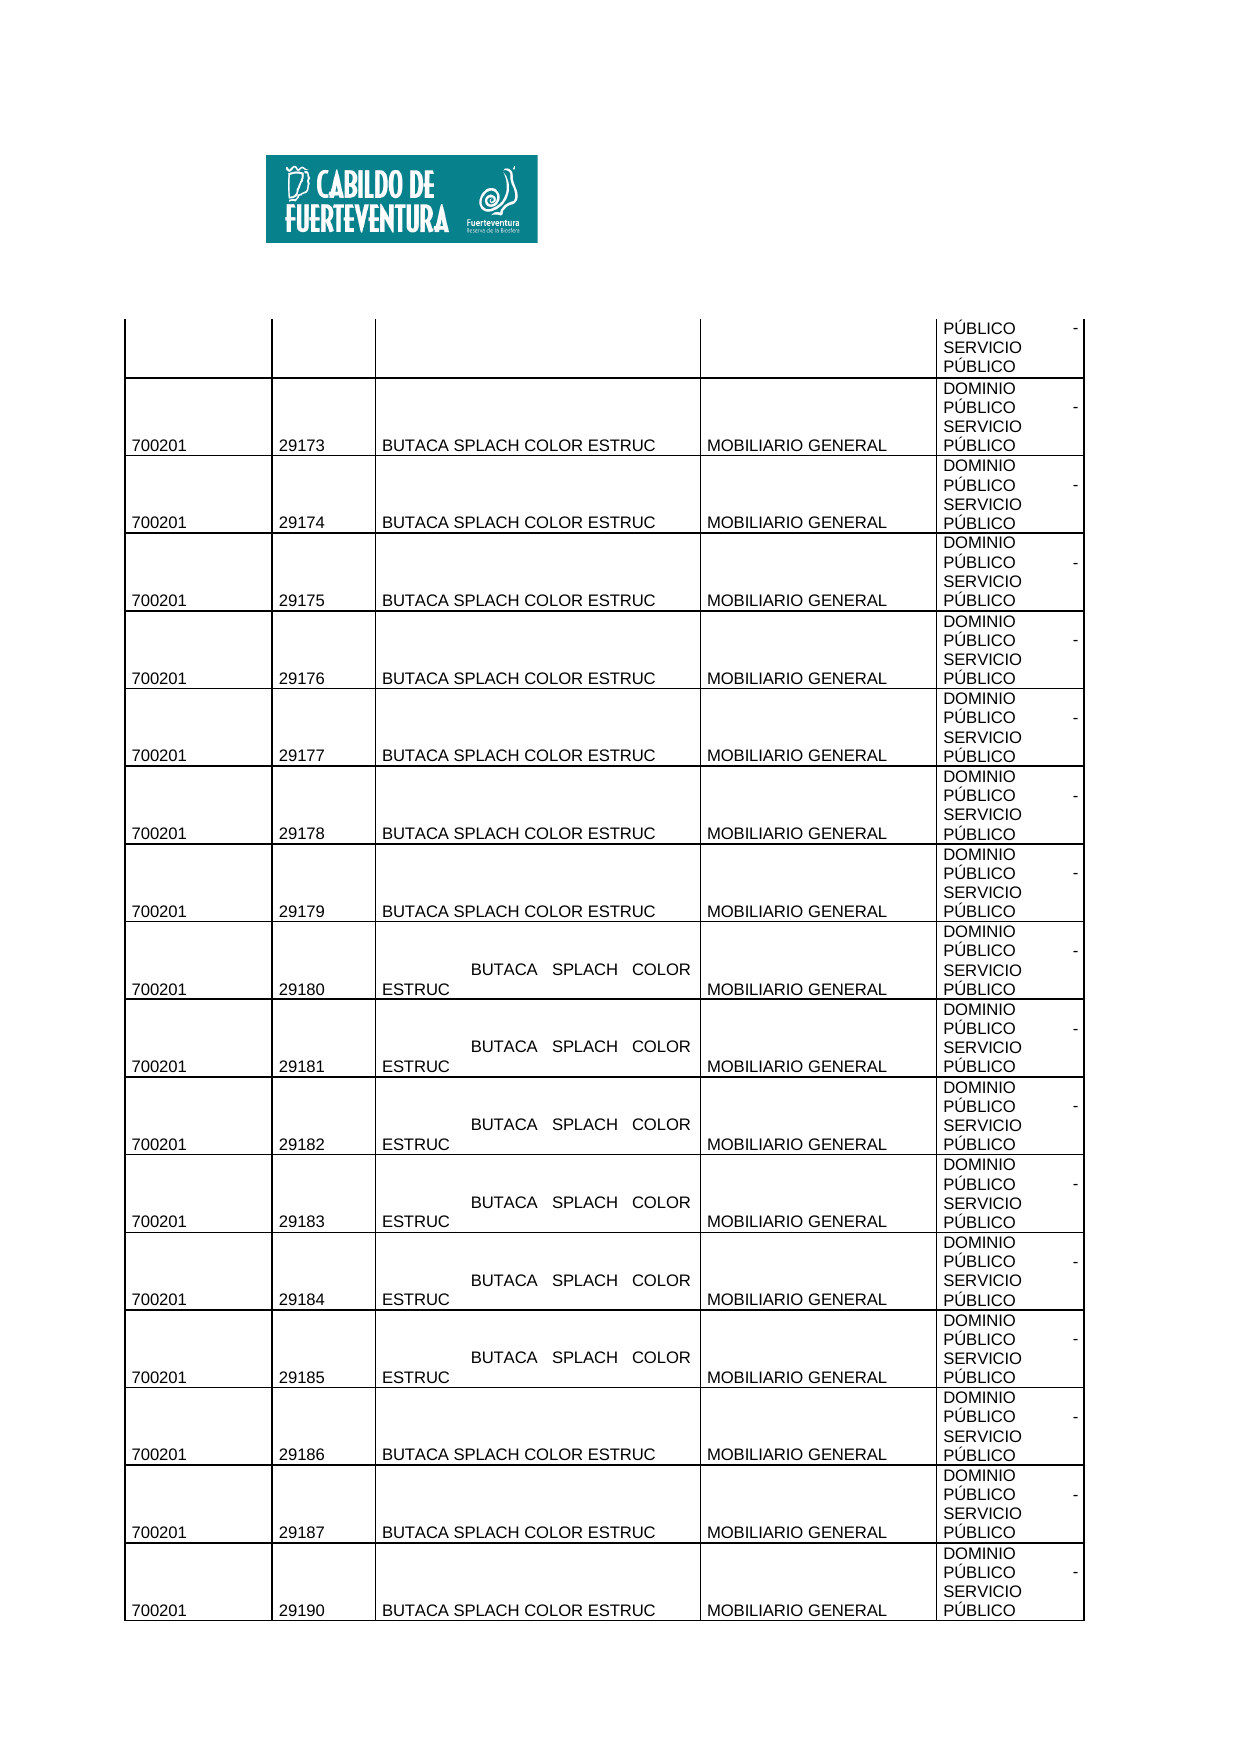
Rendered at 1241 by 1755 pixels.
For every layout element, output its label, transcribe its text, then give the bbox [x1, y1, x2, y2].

table_cell DOMINIO PÚBLICO SERVICIO PÚBLICO [937, 922, 1048, 998]
table_cell BUTACA SPLACH COLOR ESTRUC [376, 1078, 700, 1154]
table_cell BUTACA SPLACH COLOR ESTRUC [376, 689, 700, 765]
table_cell - [1048, 1233, 1083, 1309]
table_cell MOBILIARIO GENERAL [701, 689, 936, 765]
table_cell MOBILIARIO GENERAL [701, 612, 936, 688]
table_cell 700201 [126, 1233, 271, 1309]
table_cell 700201 [126, 1544, 271, 1620]
table_cell MOBILIARIO GENERAL [701, 379, 936, 455]
table_cell - [1048, 1078, 1083, 1154]
table_cell BUTACA SPLACH COLOR ESTRUC [376, 612, 700, 688]
table_cell DOMINIO PÚBLICO SERVICIO PÚBLICO [937, 534, 1048, 610]
table_cell - [1048, 534, 1083, 610]
table_header [126, 319, 271, 377]
table_cell DOMINIO PÚBLICO SERVICIO PÚBLICO [937, 1466, 1048, 1542]
table_cell MOBILIARIO GENERAL [701, 1000, 936, 1076]
table_cell DOMINIO PÚBLICO SERVICIO PÚBLICO [937, 1388, 1048, 1464]
table_cell MOBILIARIO GENERAL [701, 1311, 936, 1387]
table_cell BUTACA SPLACH COLOR ESTRUC [376, 456, 700, 532]
table_cell BUTACA SPLACH COLOR ESTRUC [376, 1311, 700, 1387]
table_cell 29183 [273, 1155, 375, 1231]
table_cell MOBILIARIO GENERAL [701, 1078, 936, 1154]
table_cell - [1048, 379, 1083, 455]
table_cell BUTACA SPLACH COLOR ESTRUC [376, 1466, 700, 1542]
table_cell MOBILIARIO GENERAL [701, 1466, 936, 1542]
table_cell 29190 [273, 1544, 375, 1620]
table_cell - [1048, 1155, 1083, 1231]
table_cell - [1048, 1466, 1083, 1542]
table_cell 29186 [273, 1388, 375, 1464]
table_cell MOBILIARIO GENERAL [701, 1388, 936, 1464]
table_cell BUTACA SPLACH COLOR ESTRUC [376, 379, 700, 455]
table_cell MOBILIARIO GENERAL [701, 1544, 936, 1620]
table_cell 29178 [273, 767, 375, 843]
table_cell MOBILIARIO GENERAL [701, 1233, 936, 1309]
table_cell 700201 [126, 612, 271, 688]
table_cell BUTACA SPLACH COLOR ESTRUC [376, 845, 700, 921]
table_cell 29187 [273, 1466, 375, 1542]
table_cell DOMINIO PÚBLICO SERVICIO PÚBLICO [937, 767, 1048, 843]
table_cell BUTACA SPLACH COLOR ESTRUC [376, 1544, 700, 1620]
table_cell MOBILIARIO GENERAL [701, 534, 936, 610]
table_header - [1048, 319, 1083, 377]
table_cell - [1048, 1388, 1083, 1464]
table_cell MOBILIARIO GENERAL [701, 922, 936, 998]
table_cell BUTACA SPLACH COLOR ESTRUC [376, 1155, 700, 1231]
table_cell - [1048, 612, 1083, 688]
table_cell 700201 [126, 845, 271, 921]
table_cell BUTACA SPLACH COLOR ESTRUC [376, 534, 700, 610]
table_cell - [1048, 845, 1083, 921]
table_cell 700201 [126, 534, 271, 610]
table_cell DOMINIO PÚBLICO SERVICIO PÚBLICO [937, 1078, 1048, 1154]
table_cell BUTACA SPLACH COLOR ESTRUC [376, 1388, 700, 1464]
table_cell - [1048, 1000, 1083, 1076]
table_cell 700201 [126, 456, 271, 532]
table_cell - [1048, 1311, 1083, 1387]
table_cell BUTACA SPLACH COLOR ESTRUC [376, 1233, 700, 1309]
table_cell 700201 [126, 379, 271, 455]
table_cell DOMINIO PÚBLICO SERVICIO PÚBLICO [937, 689, 1048, 765]
table_cell 700201 [126, 689, 271, 765]
table_header [701, 319, 936, 377]
table_cell MOBILIARIO GENERAL [701, 767, 936, 843]
table_cell 29177 [273, 689, 375, 765]
table_cell 29174 [273, 456, 375, 532]
table_cell MOBILIARIO GENERAL [701, 1155, 936, 1231]
table_cell 29182 [273, 1078, 375, 1154]
table_cell 29173 [273, 379, 375, 455]
table_cell 700201 [126, 1388, 271, 1464]
table_cell 700201 [126, 1466, 271, 1542]
table_cell DOMINIO PÚBLICO SERVICIO PÚBLICO [937, 1000, 1048, 1076]
table_cell DOMINIO PÚBLICO SERVICIO PÚBLICO [937, 1233, 1048, 1309]
table_cell MOBILIARIO GENERAL [701, 845, 936, 921]
table_cell 700201 [126, 767, 271, 843]
table_cell DOMINIO PÚBLICO SERVICIO PÚBLICO [937, 1155, 1048, 1231]
table_cell 29176 [273, 612, 375, 688]
table_header PÚBLICO SERVICIO PÚBLICO [937, 319, 1048, 377]
table_cell - [1048, 456, 1083, 532]
table_cell 29180 [273, 922, 375, 998]
table_header [376, 319, 700, 377]
table_cell - [1048, 767, 1083, 843]
table_cell DOMINIO PÚBLICO SERVICIO PÚBLICO [937, 379, 1048, 455]
table_cell - [1048, 922, 1083, 998]
table_cell 700201 [126, 1311, 271, 1387]
table_cell 29181 [273, 1000, 375, 1076]
table_cell BUTACA SPLACH COLOR ESTRUC [376, 922, 700, 998]
table_cell DOMINIO PÚBLICO SERVICIO PÚBLICO [937, 1311, 1048, 1387]
table_cell 700201 [126, 922, 271, 998]
table_cell 29184 [273, 1233, 375, 1309]
table_cell DOMINIO PÚBLICO SERVICIO PÚBLICO [937, 456, 1048, 532]
table_cell 700201 [126, 1000, 271, 1076]
table_cell 700201 [126, 1078, 271, 1154]
table_cell DOMINIO PÚBLICO SERVICIO PÚBLICO [937, 845, 1048, 921]
table_cell 29185 [273, 1311, 375, 1387]
table_cell 29175 [273, 534, 375, 610]
table_cell BUTACA SPLACH COLOR ESTRUC [376, 1000, 700, 1076]
table_cell DOMINIO PÚBLICO SERVICIO PÚBLICO [937, 1544, 1048, 1620]
table_cell - [1048, 689, 1083, 765]
table_header [273, 319, 375, 377]
table_cell 29179 [273, 845, 375, 921]
table_cell MOBILIARIO GENERAL [701, 456, 936, 532]
table_cell 700201 [126, 1155, 271, 1231]
table_cell BUTACA SPLACH COLOR ESTRUC [376, 767, 700, 843]
table_cell - [1048, 1544, 1083, 1620]
table_cell DOMINIO PÚBLICO SERVICIO PÚBLICO [937, 612, 1048, 688]
